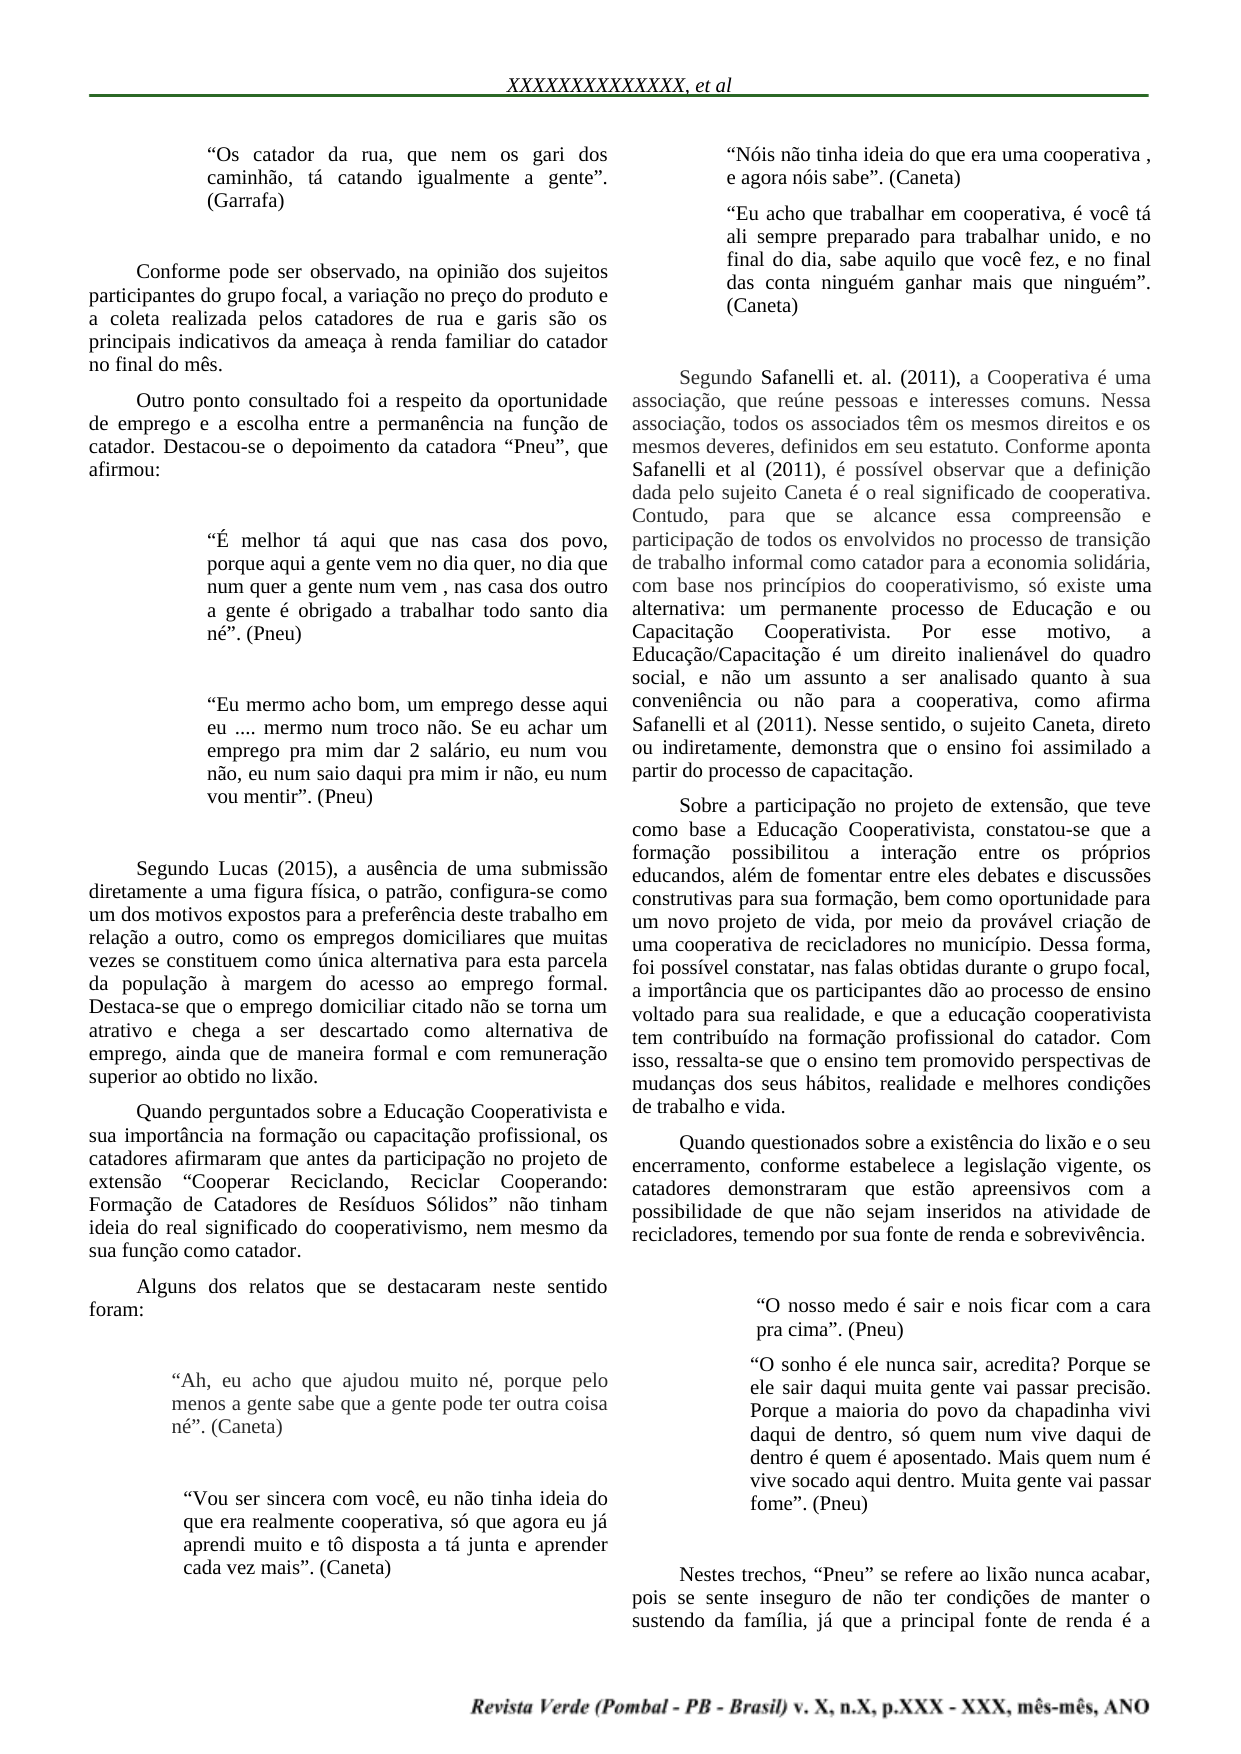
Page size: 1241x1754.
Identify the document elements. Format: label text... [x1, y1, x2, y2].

text “Os catador da rua, que nem os gari dos caminhão, tá catando igualmente a gente”. (Garrafa) [207, 143, 608, 212]
text Outro ponto consultado foi a respeito da oportunidade de emprego e a escolha entre a permanência na função de catador. Destacou-se o depoimento da catadora “Pneu”, que afirmou: [89, 388, 608, 481]
text Segundo Lucas (2015), a ausência de uma submissão diretamente a uma figura física, o patrão, configura-se como um dos motivos expostos para a preferência deste trabalho em relação a outro, como os empregos domiciliares que muitas vezes se constituem como única alternativa para esta parcela da população à margem do acesso ao emprego formal. Destaca-se que o emprego domiciliar citado não se torna um atrativo e chega a ser descartado como alternativa de emprego, ainda que de maneira formal e com remuneração superior ao obtido no lixão. [89, 857, 608, 1088]
text Quando questionados sobre a existência do lixão e o seu encerramento, conforme estabelece a legislação vigente, os catadores demonstraram que estão apreensivos com a possibilidade de que não sejam inseridos na atividade de recicladores, temendo por sua fonte de renda e sobrevivência. [632, 1131, 1152, 1246]
text Alguns dos relatos que se destacaram neste sentido foram: [89, 1275, 608, 1321]
text “Eu mermo acho bom, um emprego desse aqui eu .... mermo num troco não. Se eu achar um emprego pra mim dar 2 salário, eu num vou não, eu num saio daqui pra mim ir não, eu num vou mentir”. (Pneu) [207, 693, 608, 808]
text “Nóis não tinha ideia do que era uma cooperativa , e agora nóis sabe”. (Caneta) [726, 143, 1152, 189]
text “Vou ser sincera com você, eu não tinha ideia do que era realmente cooperativa, só que agora eu já aprendi muito e tô disposta a tá junta e aprender cada vez mais”. (Caneta) [183, 1487, 608, 1579]
picture [457, 1686, 1204, 1731]
text “Ah, eu acho que ajudou muito né, porque pelo menos a gente sabe que a gente pode ter outra coisa né”. (Caneta) [171, 1369, 608, 1438]
text “O nosso medo é sair e nois ficar com a cara pra cima”. (Pneu) [756, 1294, 1152, 1341]
text Sobre a participação no projeto de extensão, que teve como base a Educação Cooperativista, constatou-se que a formação possibilitou a interação entre os próprios educandos, além de fomentar entre eles debates e discussões construtivas para sua formação, bem como oportunidade para um novo projeto de vida, por meio da provável criação de uma cooperativa de recicladores no município. Dessa forma, foi possível constatar, nas falas obtidas durante o grupo focal, a importância que os participantes dão ao processo de ensino voltado para sua realidade, e que a educação cooperativista tem contribuído na formação profissional do catador. Com isso, ressalta-se que o ensino tem promovido perspectivas de mudanças dos seus hábitos, realidade e melhores condições de trabalho e vida. [632, 794, 1152, 1118]
text Nestes trechos, “Pneu” se refere ao lixão nunca acabar, pois se sente inseguro de não ter condições de manter o sustendo da família, já que a principal fonte de renda é a [632, 1563, 1152, 1632]
text “É melhor tá aqui que nas casa dos povo, porque aqui a gente vem no dia quer, no dia que num quer a gente num vem , nas casa dos outro a gente é obrigado a trabalhar todo santo dia né”. (Pneu) [207, 529, 608, 645]
text “Eu acho que trabalhar em cooperativa, é você tá ali sempre preparado para trabalhar unido, e no final do dia, sabe aquilo que você fez, e no final das conta ninguém ganhar mais que ninguém”. (Caneta) [726, 202, 1152, 317]
text Quando perguntados sobre a Educação Cooperativista e sua importância na formação ou capacitação profissional, os catadores afirmaram que antes da participação no projeto de extensão “Cooperar Reciclando, Reciclar Cooperando: Formação de Catadores de Resíduos Sólidos” não tinham ideia do real significado do cooperativismo, nem mesmo da sua função como catador. [89, 1100, 608, 1262]
text Segundo Safanelli et. al. (2011), a Cooperativa é uma associação, que reúne pessoas e interesses comuns. Nessa associação, todos os associados têm os mesmos direitos e os mesmos deveres, definidos em seu estatuto. Conforme aponta Safanelli et al (2011), é possível observar que a definição dada pelo sujeito Caneta é o real significado de cooperativa. Contudo, para que se alcance essa compreensão e participação de todos os envolvidos no processo de transição de trabalho informal como catador para a economia solidária, com base nos princípios do cooperativismo, só existe uma alternativa: um permanente processo de Educação e ou Capacitação Cooperativista. Por esse motivo, a Educação/Capacitação é um direito inalienável do quadro social, e não um assunto a ser analisado quanto à sua conveniência ou não para a cooperativa, como afirma Safanelli et al (2011). Nesse sentido, o sujeito Caneta, direto ou indiretamente, demonstra que o ensino foi assimilado a partir do processo de capacitação. [632, 366, 1152, 782]
text Conforme pode ser observado, na opinião dos sujeitos participantes do grupo focal, a variação no preço do produto e a coleta realizada pelos catadores de rua e garis são os principais indicativos da ameaça à renda familiar do catador no final do mês. [89, 260, 608, 376]
text “O sonho é ele nunca sair, acredita? Porque se ele sair daqui muita gente vai passar precisão. Porque a maioria do povo da chapadinha vivi daqui de dentro, só quem num vive daqui de dentro é quem é aposentado. Mais quem num é vive socado aqui dentro. Muita gente vai passar fome”. (Pneu) [750, 1353, 1152, 1515]
